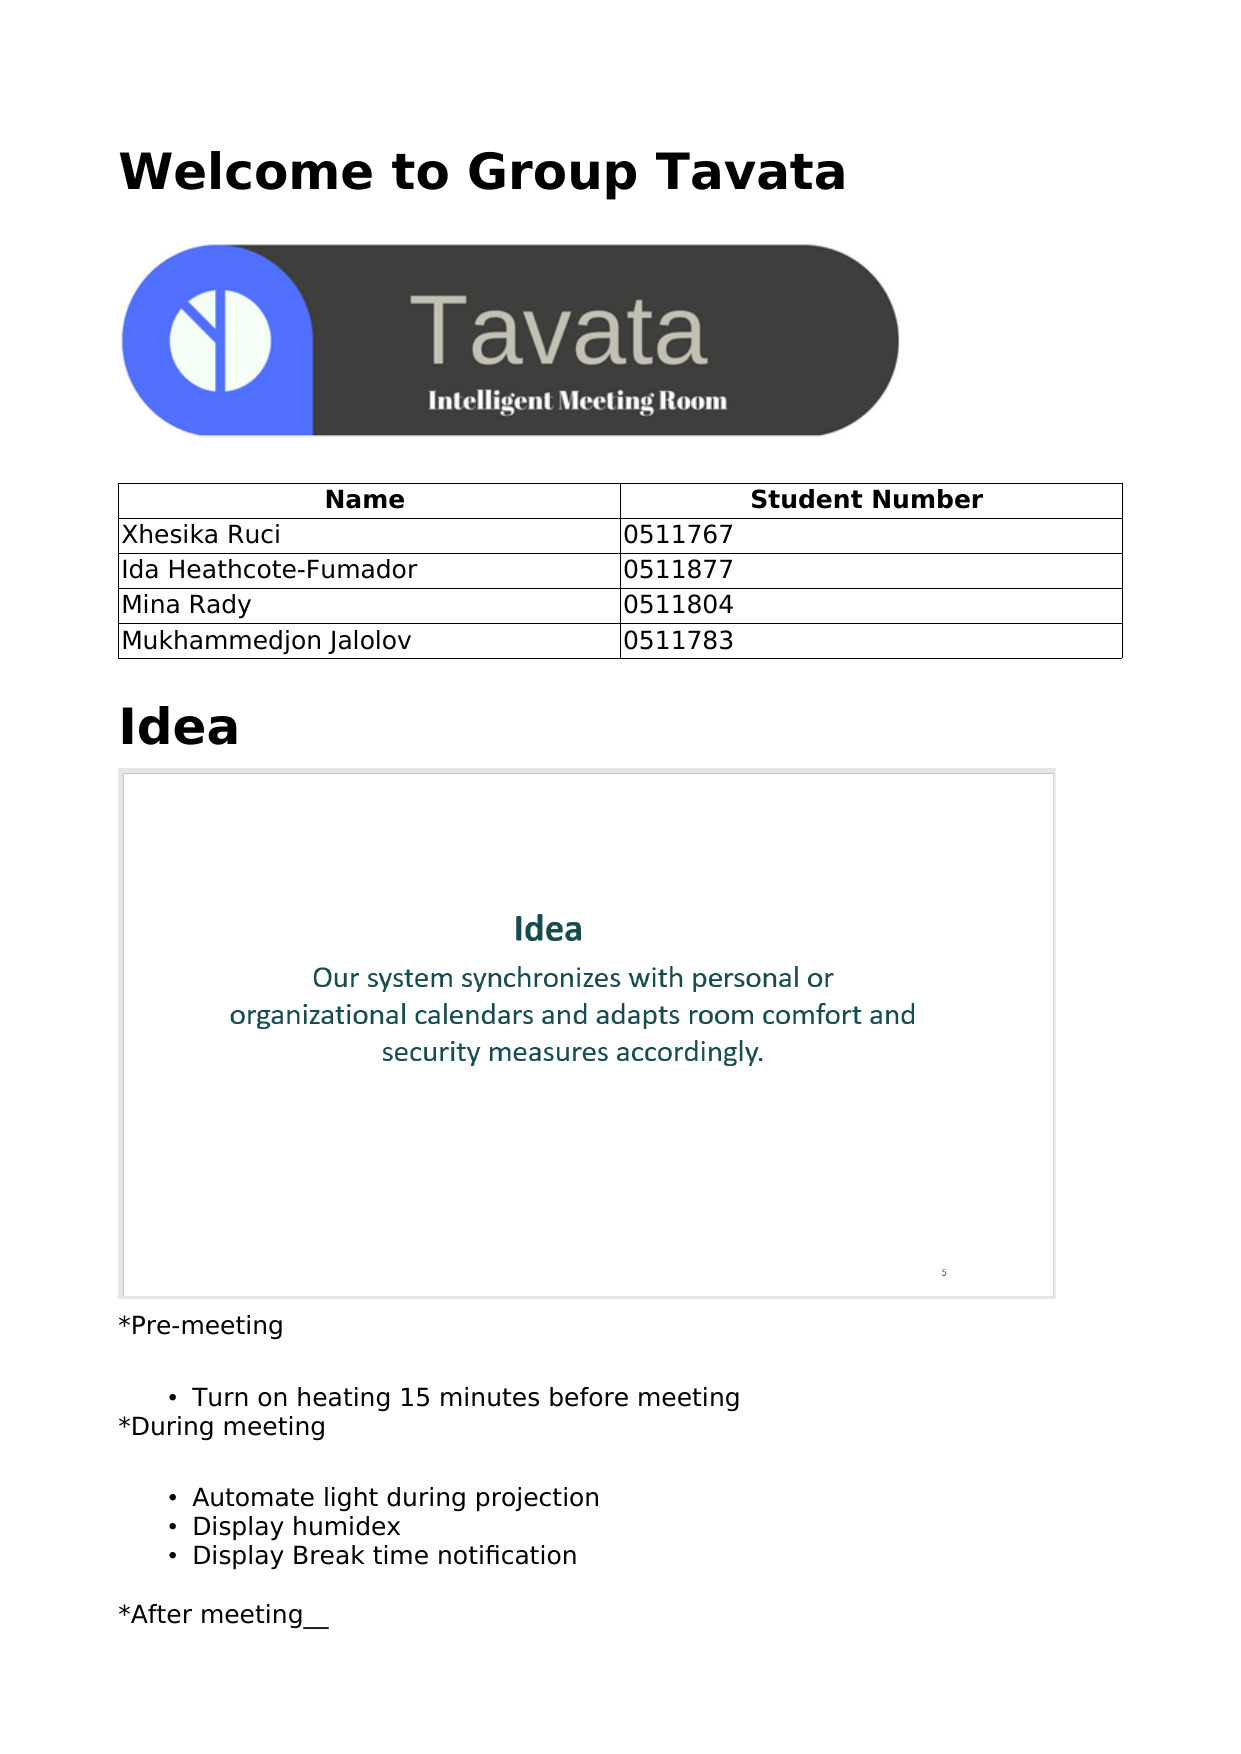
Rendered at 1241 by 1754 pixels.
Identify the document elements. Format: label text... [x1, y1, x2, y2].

subtitle Idea [118, 698, 1122, 756]
table_cell 0511783 [621, 624, 1122, 658]
subtitle Welcome to Group Tavata [118, 143, 1122, 201]
table_cell 0511804 [621, 589, 1122, 623]
list Automate light during projection [177, 1483, 1122, 1512]
list Turn on heating 15 minutes before meeting [177, 1383, 1122, 1412]
list Display Break time notification [177, 1541, 1122, 1571]
picture [118, 213, 900, 456]
text *During meeting [118, 1412, 1122, 1441]
table_cell Ida Heathcote-Fumador [119, 554, 620, 588]
table_cell 0511767 [621, 519, 1122, 553]
list Display humidex [177, 1512, 1122, 1541]
table_header Student Number [621, 484, 1122, 517]
table_cell 0511877 [621, 554, 1122, 588]
table_header Name [119, 484, 620, 517]
table_cell Mina Rady [119, 589, 620, 623]
text *Pre-meeting [118, 1312, 1122, 1341]
text *After meeting__ [118, 1600, 1122, 1629]
table_cell Mukhammedjon Jalolov [119, 624, 620, 658]
table_cell Xhesika Ruci [119, 519, 620, 553]
picture [118, 768, 1056, 1299]
